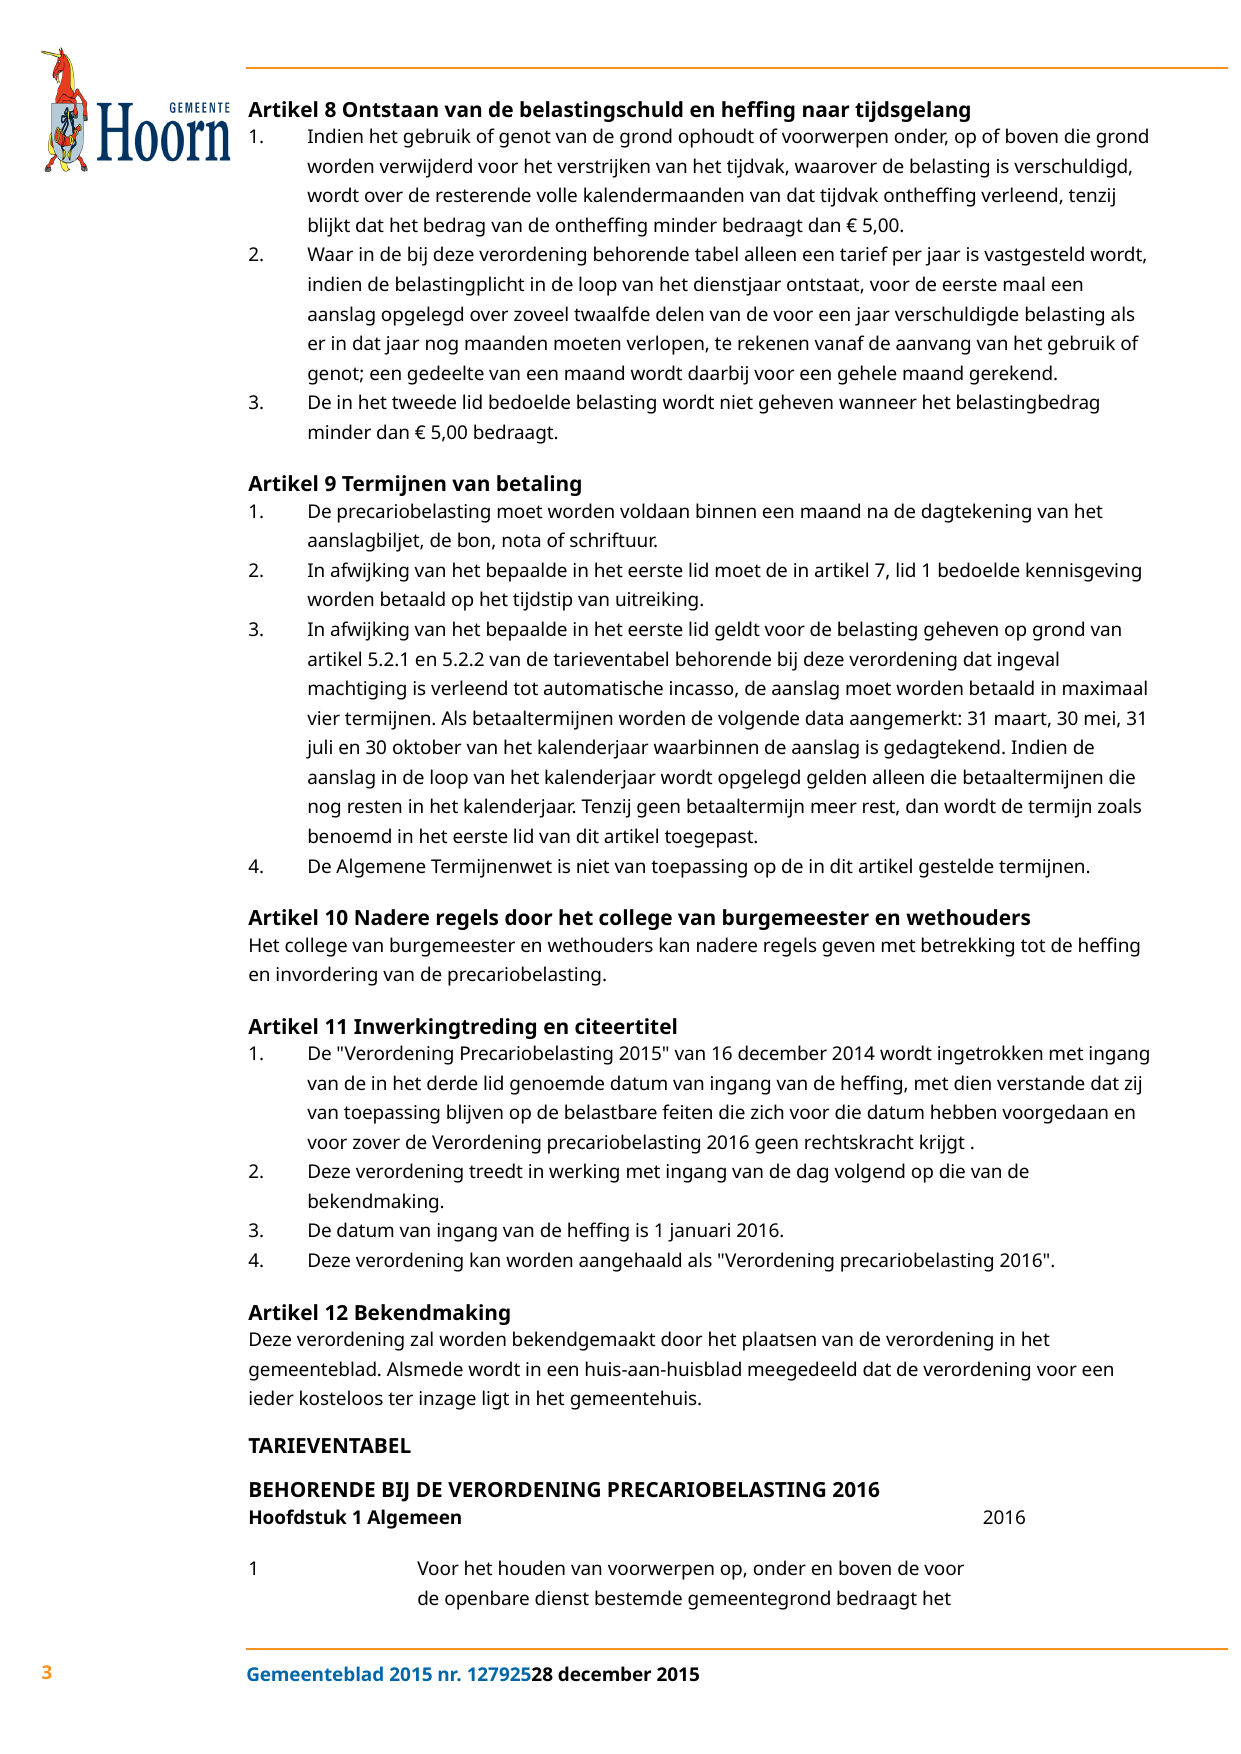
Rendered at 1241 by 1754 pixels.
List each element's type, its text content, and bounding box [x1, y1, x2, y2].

list Deze verordening treedt in werking met ingang van de dag volgend op die van de bekendmaking. [248, 1158, 1152, 1214]
text TARIEVENTABEL [248, 1431, 1152, 1459]
list De Algemene Termijnenwet is niet van toepassing op de in dit artikel gestelde termijnen. [248, 853, 1152, 879]
list De precariobelasting moet worden voldaan binnen een maand na de dagtekening van het aanslagbiljet, de bon, nota of schriftuur. [248, 498, 1152, 553]
picture [41, 47, 231, 172]
table_cell [983, 1555, 1152, 1611]
list De datum van ingang van de heffing is 1 januari 2016. [248, 1218, 1152, 1243]
text Artikel 10 Nadere regels door het college van burgemeester en wethouders [248, 903, 1152, 932]
list Waar in de bij deze verordening behorende tabel alleen een tarief per jaar is vastgesteld wordt, indien de belastingplicht in de loop van het dienstjaar ontstaat, voor de eerste maal een aanslag opgelegd over zoveel twaalfde delen van de voor een jaar verschuldigde belasting als er in dat jaar nog maanden moeten verlopen, te rekenen vanaf de aanvang van het gebruik of genot; een gedeelte van een maand wordt daarbij voor een gehele maand gerekend. [248, 242, 1152, 386]
table_header Hoofdstuk 1 Algemeen [248, 1504, 983, 1530]
list Indien het gebruik of genot van de grond ophoudt of voorwerpen onder, op of boven die grond worden verwijderd voor het verstrijken van het tijdvak, waarover de belasting is verschuldigd, wordt over de resterende volle kalendermaanden van dat tijdvak ontheffing verleend, tenzij blijkt dat het bedrag van de ontheffing minder bedraagt dan € 5,00. [248, 123, 1152, 238]
text Artikel 11 Inwerkingtreding en citeertitel [248, 1012, 1152, 1040]
table_cell [248, 1530, 417, 1555]
list In afwijking van het bepaalde in het eerste lid geldt voor de belasting geheven op grond van artikel 5.2.1 en 5.2.2 van de tarieventabel behorende bij deze verordening dat ingeval machtiging is verleend tot automatische incasso, de aanslag moet worden betaald in maximaal vier termijnen. Als betaaltermijnen worden de volgende data aangemerkt: 31 maart, 30 mei, 31 juli en 30 oktober van het kalenderjaar waarbinnen de aanslag is gedagtekend. Indien de aanslag in de loop van het kalenderjaar wordt opgelegd gelden alleen die betaaltermijnen die nog resten in het kalenderjaar. Tenzij geen betaaltermijn meer rest, dan wordt de termijn zoals benoemd in het eerste lid van dit artikel toegepast. [248, 616, 1152, 849]
text BEHORENDE BIJ DE VERORDENING PRECARIOBELASTING 2016 [248, 1475, 1152, 1504]
table_header 2016 [983, 1504, 1152, 1530]
table_cell [417, 1530, 983, 1555]
list De "Verordening Precariobelasting 2015" van 16 december 2014 wordt ingetrokken met ingang van de in het derde lid genoemde datum van ingang van de heffing, met dien verstande dat zij van toepassing blijven op de belastbare feiten die zich voor die datum hebben voorgedaan en voor zover de Verordening precariobelasting 2016 geen rechtskracht krijgt . [248, 1040, 1152, 1155]
text Artikel 8 Ontstaan van de belastingschuld en heffing naar tijdsgelang [248, 95, 1152, 123]
text Artikel 12 Bekendmaking [248, 1298, 1152, 1326]
table_cell 1 [248, 1555, 417, 1611]
text Artikel 9 Termijnen van betaling [248, 469, 1152, 498]
list De in het tweede lid bedoelde belasting wordt niet geheven wanneer het belastingbedrag minder dan € 5,00 bedraagt. [248, 389, 1152, 445]
table_cell Voor het houden van voorwerpen op, onder en boven de voor de openbare dienst bestemde gemeentegrond bedraagt het [417, 1555, 983, 1611]
table_cell [983, 1530, 1152, 1555]
text Deze verordening zal worden bekendgemaakt door het plaatsen van de verordening in het gemeenteblad. Alsmede wordt in een huis-aan-huisblad meegedeeld dat de verordening voor een ieder kosteloos ter inzage ligt in het gemeentehuis. [248, 1326, 1152, 1411]
list In afwijking van het bepaalde in het eerste lid moet de in artikel 7, lid 1 bedoelde kennisgeving worden betaald op het tijdstip van uitreiking. [248, 557, 1152, 612]
text Het college van burgemeester en wethouders kan nadere regels geven met betrekking tot de heffing en invordering van de precariobelasting. [248, 932, 1152, 987]
list Deze verordening kan worden aangehaald als "Verordening precariobelasting 2016". [248, 1247, 1152, 1273]
